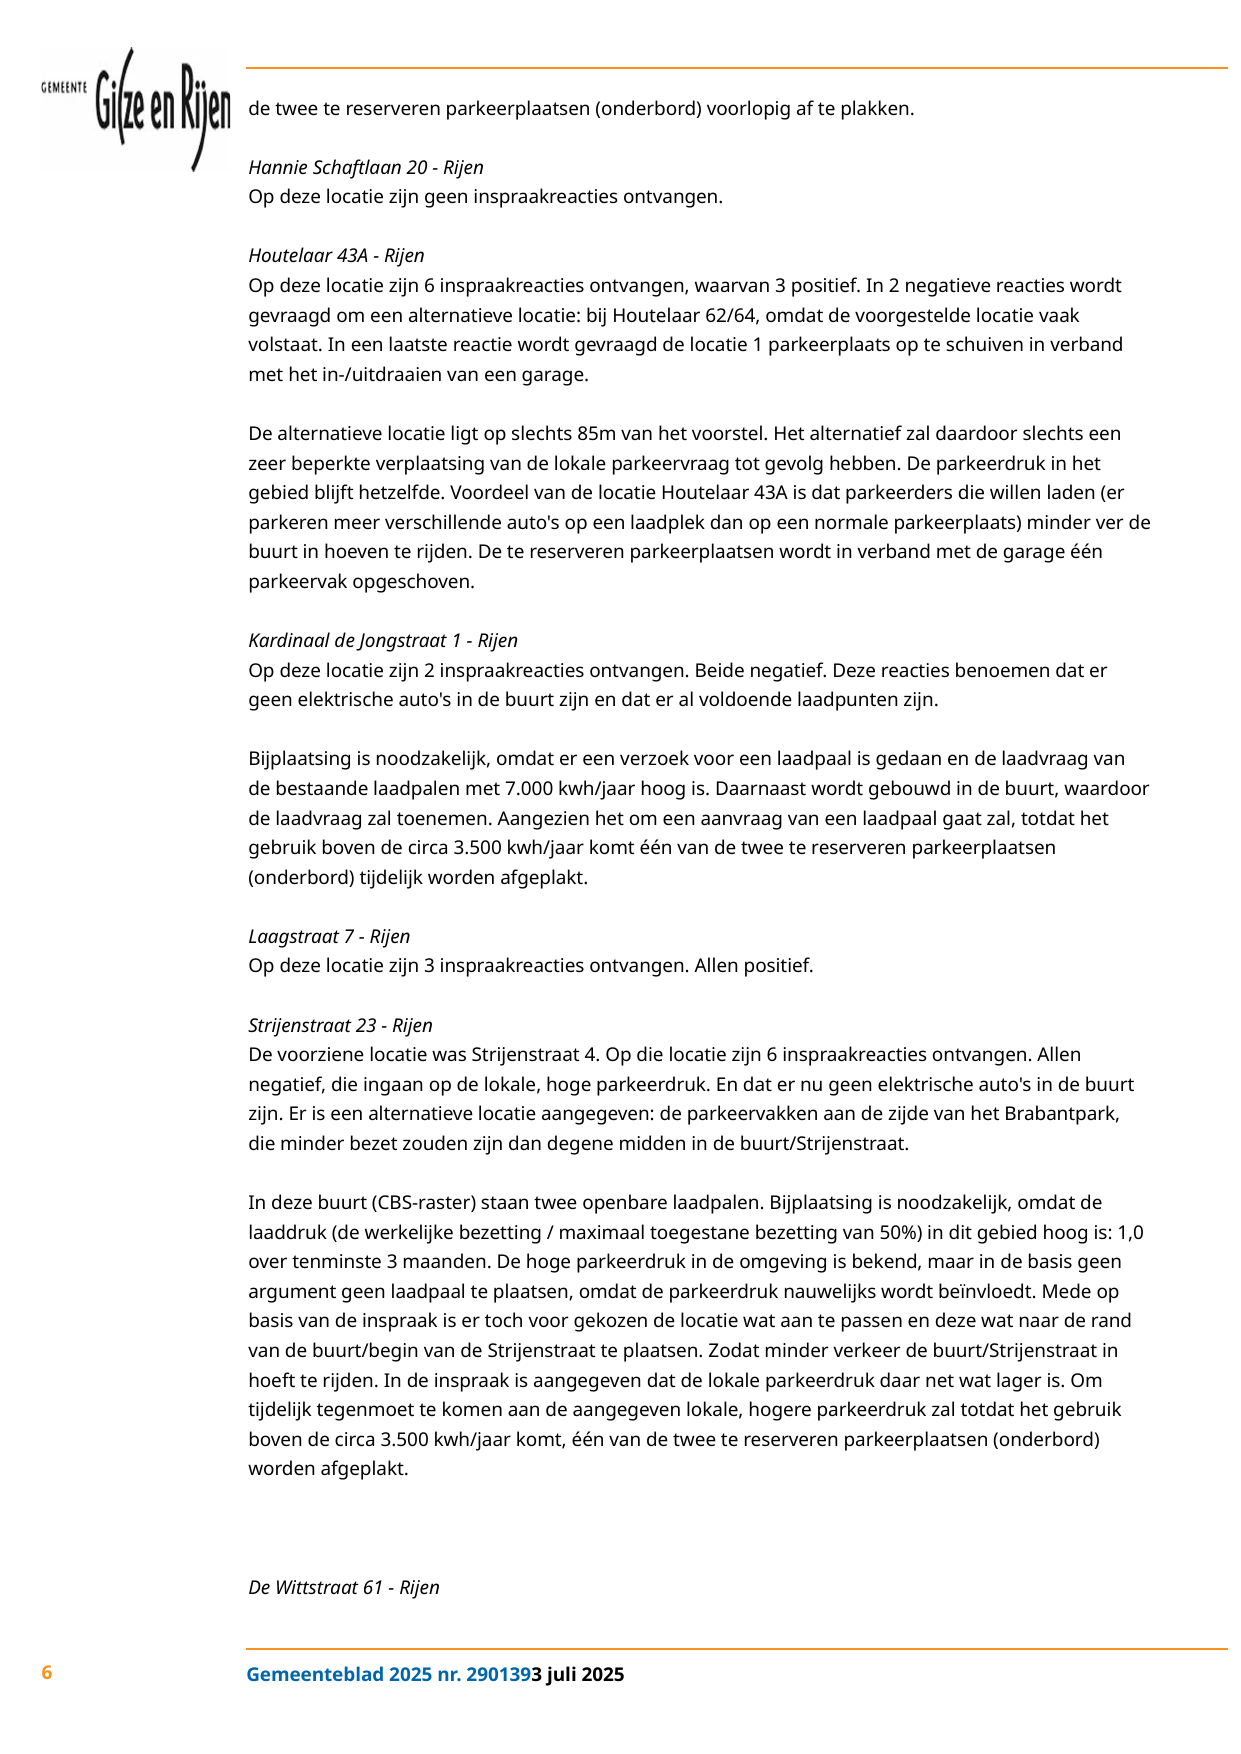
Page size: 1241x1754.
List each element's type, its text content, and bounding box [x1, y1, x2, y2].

text Strijenstraat 23 - Rijen [248, 1012, 1152, 1038]
text Houtelaar 43A - Rijen [248, 243, 1152, 268]
text Op deze locatie zijn 6 inspraakreacties ontvangen, waarvan 3 positief. In 2 negatieve reacties wordt gevraagd om een alternatieve locatie: bij Houtelaar 62/64, omdat de voorgestelde locatie vaak volstaat. In een laatste reactie wordt gevraagd de locatie 1 parkeerplaats op te schuiven in verband met het in-/uitdraaien van een garage. [248, 272, 1152, 387]
text Laagstraat 7 - Rijen [248, 923, 1152, 949]
text De voorziene locatie was Strijenstraat 4. Op die locatie zijn 6 inspraakreacties ontvangen. Allen negatief, die ingaan op de lokale, hoge parkeerdruk. En dat er nu geen elektrische auto's in de buurt zijn. Er is een alternatieve locatie aangegeven: de parkeervakken aan de zijde van het Brabantpark, die minder bezet zouden zijn dan degene midden in de buurt/Strijenstraat. [248, 1041, 1152, 1156]
text Op deze locatie zijn 2 inspraakreacties ontvangen. Beide negatief. Deze reacties benoemen dat er geen elektrische auto's in de buurt zijn en dat er al voldoende laadpunten zijn. [248, 657, 1152, 712]
text Hannie Schaftlaan 20 - Rijen [248, 154, 1152, 180]
text Bijplaatsing is noodzakelijk, omdat er een verzoek voor een laadpaal is gedaan en de laadvraag van de bestaande laadpalen met 7.000 kwh/jaar hoog is. Daarnaast wordt gebouwd in de buurt, waardoor de laadvraag zal toenemen. Aangezien het om een aanvraag van een laadpaal gaat zal, totdat het gebruik boven de circa 3.500 kwh/jaar komt één van de twee te reserveren parkeerplaatsen (onderbord) tijdelijk worden afgeplakt. [248, 746, 1152, 890]
text Op deze locatie zijn geen inspraakreacties ontvangen. [248, 183, 1152, 209]
text De Wittstraat 61 - Rijen [248, 1574, 1152, 1600]
text Kardinaal de Jongstraat 1 - Rijen [248, 627, 1152, 653]
text In deze buurt (CBS-raster) staan twee openbare laadpalen. Bijplaatsing is noodzakelijk, omdat de laaddruk (de werkelijke bezetting / maximaal toegestane bezetting van 50%) in dit gebied hoog is: 1,0 over tenminste 3 maanden. De hoge parkeerdruk in de omgeving is bekend, maar in de basis geen argument geen laadpaal te plaatsen, omdat de parkeerdruk nauwelijks wordt beïnvloedt. Mede op basis van de inspraak is er toch voor gekozen de locatie wat aan te passen en deze wat naar de rand van de buurt/begin van de Strijenstraat te plaatsen. Zodat minder verkeer de buurt/Strijenstraat in hoeft te rijden. In de inspraak is aangegeven dat de lokale parkeerdruk daar net wat lager is. Om tijdelijk tegenmoet te komen aan de aangegeven lokale, hogere parkeerdruk zal totdat het gebruik boven de circa 3.500 kwh/jaar komt, één van de twee te reserveren parkeerplaatsen (onderbord) worden afgeplakt. [248, 1189, 1152, 1481]
text Op deze locatie zijn 3 inspraakreacties ontvangen. Allen positief. [248, 953, 1152, 978]
text de twee te reserveren parkeerplaatsen (onderbord) voorlopig af te plakken. [248, 95, 1152, 121]
picture [41, 47, 231, 172]
text De alternatieve locatie ligt op slechts 85m van het voorstel. Het alternatief zal daardoor slechts een zeer beperkte verplaatsing van de lokale parkeervraag tot gevolg hebben. De parkeerdruk in het gebied blijft hetzelfde. Voordeel van de locatie Houtelaar 43A is dat parkeerders die willen laden (er parkeren meer verschillende auto's op een laadplek dan op een normale parkeerplaats) minder ver de buurt in hoeven te rijden. De te reserveren parkeerplaatsen wordt in verband met de garage één parkeervak opgeschoven. [248, 420, 1152, 594]
